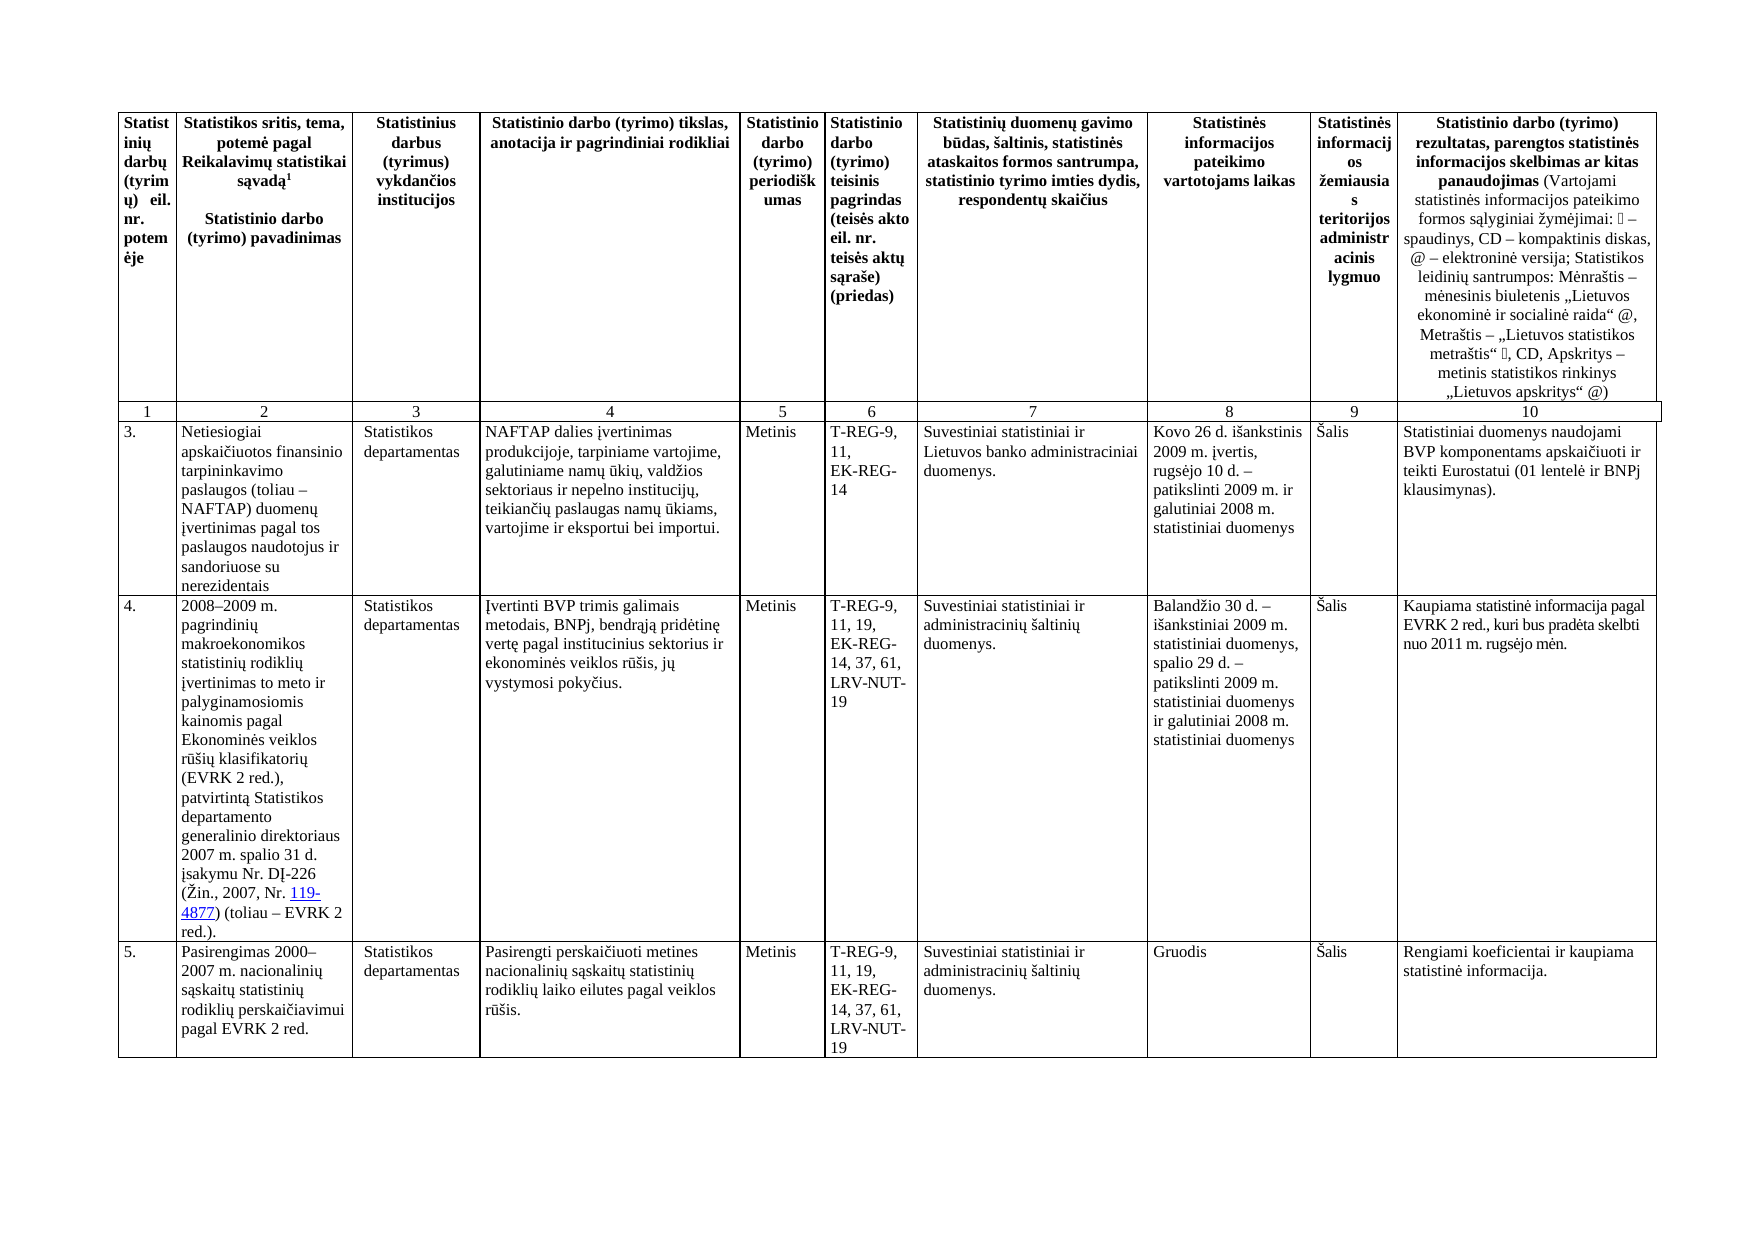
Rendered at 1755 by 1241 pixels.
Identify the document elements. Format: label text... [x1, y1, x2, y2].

table_cell 2 [177, 402, 352, 421]
table_cell 7 [918, 402, 1147, 421]
table_cell Statistikos departamentas [353, 422, 479, 595]
table_header Statistikos sritis, tema, potemė pagal Reikalavimų statistikai sąvadą1 Statistinio darbo (tyrimo) pavadinimas [177, 113, 352, 401]
table_header Statistinius darbus (tyrimus) vykdančios institucijos [353, 113, 479, 401]
table_cell Suvestiniai statistiniai ir administracinių šaltinių duomenys. [918, 596, 1147, 941]
table_cell 6 [826, 402, 917, 421]
table_cell Netiesiogiai apskaičiuotos finansinio tarpininkavimo paslaugos (toliau – NAFTAP) duomenų įvertinimas pagal tos paslaugos naudotojus ir sandoriuose su nerezidentais [177, 422, 352, 595]
table_cell Suvestiniai statistiniai ir administracinių šaltinių duomenys. [918, 942, 1147, 1057]
table_cell 2008–2009 m. pagrindinių makroekonomikos statistinių rodiklių įvertinimas to meto ir palyginamosiomis kainomis pagal Ekonominės veiklos rūšių klasifikatorių (EVRK 2 red.), patvirtintą Statistikos departamento generalinio direktoriaus 2007 m. spalio 31 d. įsakymu Nr. DĮ-226 (Žin., 2007, Nr. 119-4877) (toliau – EVRK 2 red.). [177, 596, 352, 941]
table_cell 9 [1311, 402, 1397, 421]
table_cell Metinis [741, 596, 824, 941]
table_cell [1657, 941, 1662, 1057]
table_cell Šalis [1311, 422, 1397, 595]
table_cell Statistiniai duomenys naudojami BVP komponentams apskaičiuoti ir teikti Eurostatui (01 lentelė ir BNPj klausimynas). [1398, 422, 1656, 595]
table_cell [1657, 595, 1662, 941]
table_cell Kovo 26 d. išankstinis 2009 m. įvertis, rugsėjo 10 d. – patikslinti 2009 m. ir galutiniai 2008 m. statistiniai duomenys [1148, 422, 1310, 595]
table_cell Gruodis [1148, 942, 1310, 1057]
table_cell Statistikos departamentas [353, 942, 479, 1057]
table_header Statistinės informacijos pateikimo vartotojams laikas [1148, 113, 1310, 401]
table_cell Metinis [741, 942, 824, 1057]
table_cell 4. [119, 596, 176, 941]
table_cell Įvertinti BVP trimis galimais metodais, BNPj, bendrąją pridėtinę vertę pagal institucinius sektorius ir ekonominės veiklos rūšis, jų vystymosi pokyčius. [481, 596, 739, 941]
table_cell 4 [481, 402, 739, 421]
table_header Statistinių duomenų gavimo būdas, šaltinis, statistinės ataskaitos formos santrumpa, statistinio tyrimo imties dydis, respondentų skaičius [918, 113, 1147, 401]
table_cell 5. [119, 942, 176, 1057]
table_cell 10 [1398, 402, 1661, 421]
table_cell 8 [1148, 402, 1310, 421]
table_header Statistinio darbo (tyrimo) periodiškumas [741, 113, 824, 401]
table_cell T-REG-9, 11, 19, EK-REG-14, 37, 61, LRV-NUT-19 [826, 596, 917, 941]
table_header [1657, 112, 1662, 401]
table_header Statistinio darbo (tyrimo) rezultatas, parengtos statistinės informacijos skelbimas ar kitas panaudojimas (Vartojami statistinės informacijos pateikimo formos sąlyginiai žymėjimai:  – spaudinys, CD – kompaktinis diskas, @ – elektroninė versija; Statistikos leidinių santrumpos: Mėnraštis – mėnesinis biuletenis „Lietuvos ekonominė ir socialinė raida“ @, Metraštis – „Lietuvos statistikos metraštis“ , CD, Apskritys – metinis statistikos rinkinys „Lietuvos apskritys“ @) [1398, 113, 1656, 401]
table_cell Metinis [741, 422, 824, 595]
table_cell Šalis [1311, 942, 1397, 1057]
table_cell Balandžio 30 d. – išankstiniai 2009 m. statistiniai duomenys, spalio 29 d. – patikslinti 2009 m. statistiniai duomenys ir galutiniai 2008 m. statistiniai duomenys [1148, 596, 1310, 941]
table_cell T-REG-9, 11, 19, EK-REG-14, 37, 61, LRV-NUT-19 [826, 942, 917, 1057]
table_cell Rengiami koeficientai ir kaupiama statistinė informacija. [1398, 942, 1656, 1057]
table_cell Pasirengti perskaičiuoti metines nacionalinių sąskaitų statistinių rodiklių laiko eilutes pagal veiklos rūšis. [481, 942, 739, 1057]
table_cell Suvestiniai statistiniai ir Lietuvos banko administraciniai duomenys. [918, 422, 1147, 595]
table_cell Statistikos departamentas [353, 596, 479, 941]
table_cell 5 [741, 402, 824, 421]
table_header Statistinio darbo (tyrimo) tikslas, anotacija ir pagrindiniai rodikliai [481, 113, 739, 401]
table_cell Pasirengimas 2000–2007 m. nacionalinių sąskaitų statistinių rodiklių perskaičiavimui pagal EVRK 2 red. [177, 942, 352, 1057]
table_cell Šalis [1311, 596, 1397, 941]
table_cell [1657, 422, 1662, 595]
table_cell 3 [353, 402, 479, 421]
table_cell T-REG-9, 11, EK-REG-14 [826, 422, 917, 595]
table_cell 1 [119, 402, 176, 421]
table_header Statistinės informacijos žemiausias teritorijos administracinis lygmuo [1311, 113, 1397, 401]
table_header Statistinio darbo (tyrimo) teisinis pagrindas (teisės akto eil. nr. teisės aktų sąraše) (priedas) [826, 113, 917, 401]
table_header Statistinių darbų (tyrimų) eil. nr. potemėje [119, 113, 176, 401]
table_cell 3. [119, 422, 176, 595]
table_cell NAFTAP dalies įvertinimas produkcijoje, tarpiniame vartojime, galutiniame namų ūkių, valdžios sektoriaus ir nepelno institucijų, teikiančių paslaugas namų ūkiams, vartojime ir eksportui bei importui. [481, 422, 739, 595]
table_cell Kaupiama statistinė informacija pagal EVRK 2 red., kuri bus pradėta skelbti nuo 2011 m. rugsėjo mėn. [1398, 596, 1656, 941]
